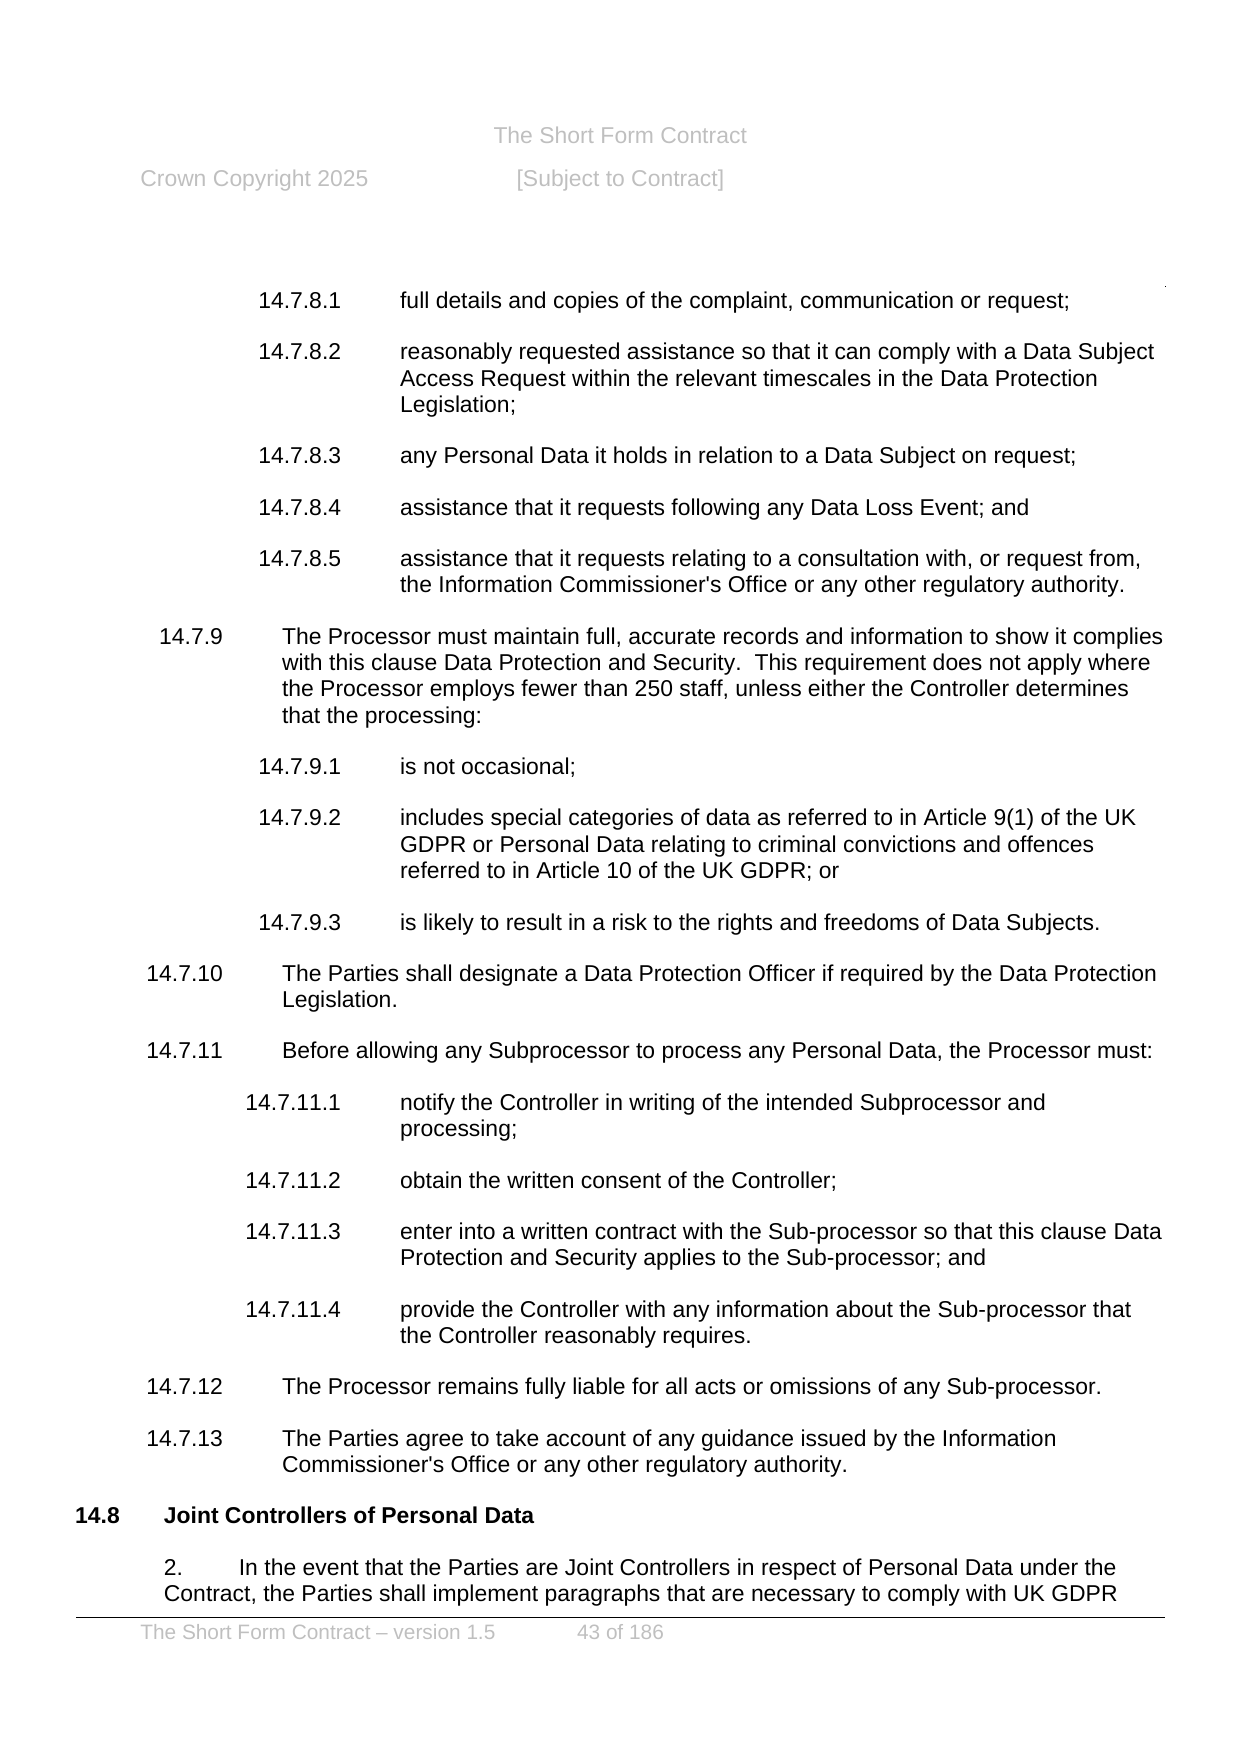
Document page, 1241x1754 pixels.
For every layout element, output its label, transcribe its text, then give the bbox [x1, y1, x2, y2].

subtitle In the event that the Parties are Joint Controllers in respect of Personal Data under the Contract, the Parties shall implement paragraphs that are necessary to comply with UK GDPR Article 26 based on the terms set out in Part B Joint Controller Agreement (Optional) of Annex 1 – Processing Personal Data. [164, 1554, 1166, 1606]
list assistance that it requests following any Data Loss Event; and [341, 493, 1166, 520]
list full details and copies of the complaint, communication or request; [341, 287, 1166, 313]
list Before allowing any Subprocessor to process any Personal Data, the Processor must: [223, 1037, 1166, 1064]
list The Parties agree to take account of any guidance issued by the Information Commissioner's Office or any other regulatory authority. [223, 1425, 1166, 1477]
list is not occasional; [341, 753, 1166, 779]
list any Personal Data it holds in relation to a Data Subject on request; [341, 442, 1166, 468]
list enter into a written contract with the Sub-processor so that this clause 14 applies to the Sub-processor; and [341, 1218, 1166, 1271]
list provide the Controller with any information about the Sub-processor that the Controller reasonably requires. [341, 1296, 1166, 1348]
list is likely to result in a risk to the rights and freedoms of Data Subjects. [341, 908, 1166, 935]
list The Processor remains fully liable for all acts or omissions of any Sub-processor. [223, 1373, 1166, 1400]
list The Parties shall designate a Data Protection Officer if required by the Data Protection Legislation. [223, 960, 1166, 1012]
subtitle Joint Controllers of Personal Data [75, 1502, 1166, 1529]
list notify the Controller in writing of the intended Subprocessor and processing; [341, 1089, 1166, 1142]
list reasonably requested assistance so that it can comply with a Data Subject Access Request within the relevant timescales in the Data Protection Legislation; [341, 338, 1166, 417]
list The Processor must maintain full, accurate records and information to show it complies with this clause 14. This requirement does not apply where the Processor employs fewer than 250 staff, unless either the Controller determines that the processing: [223, 623, 1166, 728]
list includes special categories of data as referred to in Article 9(1) of the UK GDPR or Personal Data relating to criminal convictions and offences referred to in Article 10 of the UK GDPR; or [341, 804, 1166, 883]
list obtain the written consent of the Controller; [341, 1167, 1166, 1193]
list assistance that it requests relating to a consultation with, or request from, the Information Commissioner's Office or any other regulatory authority. [341, 545, 1166, 598]
